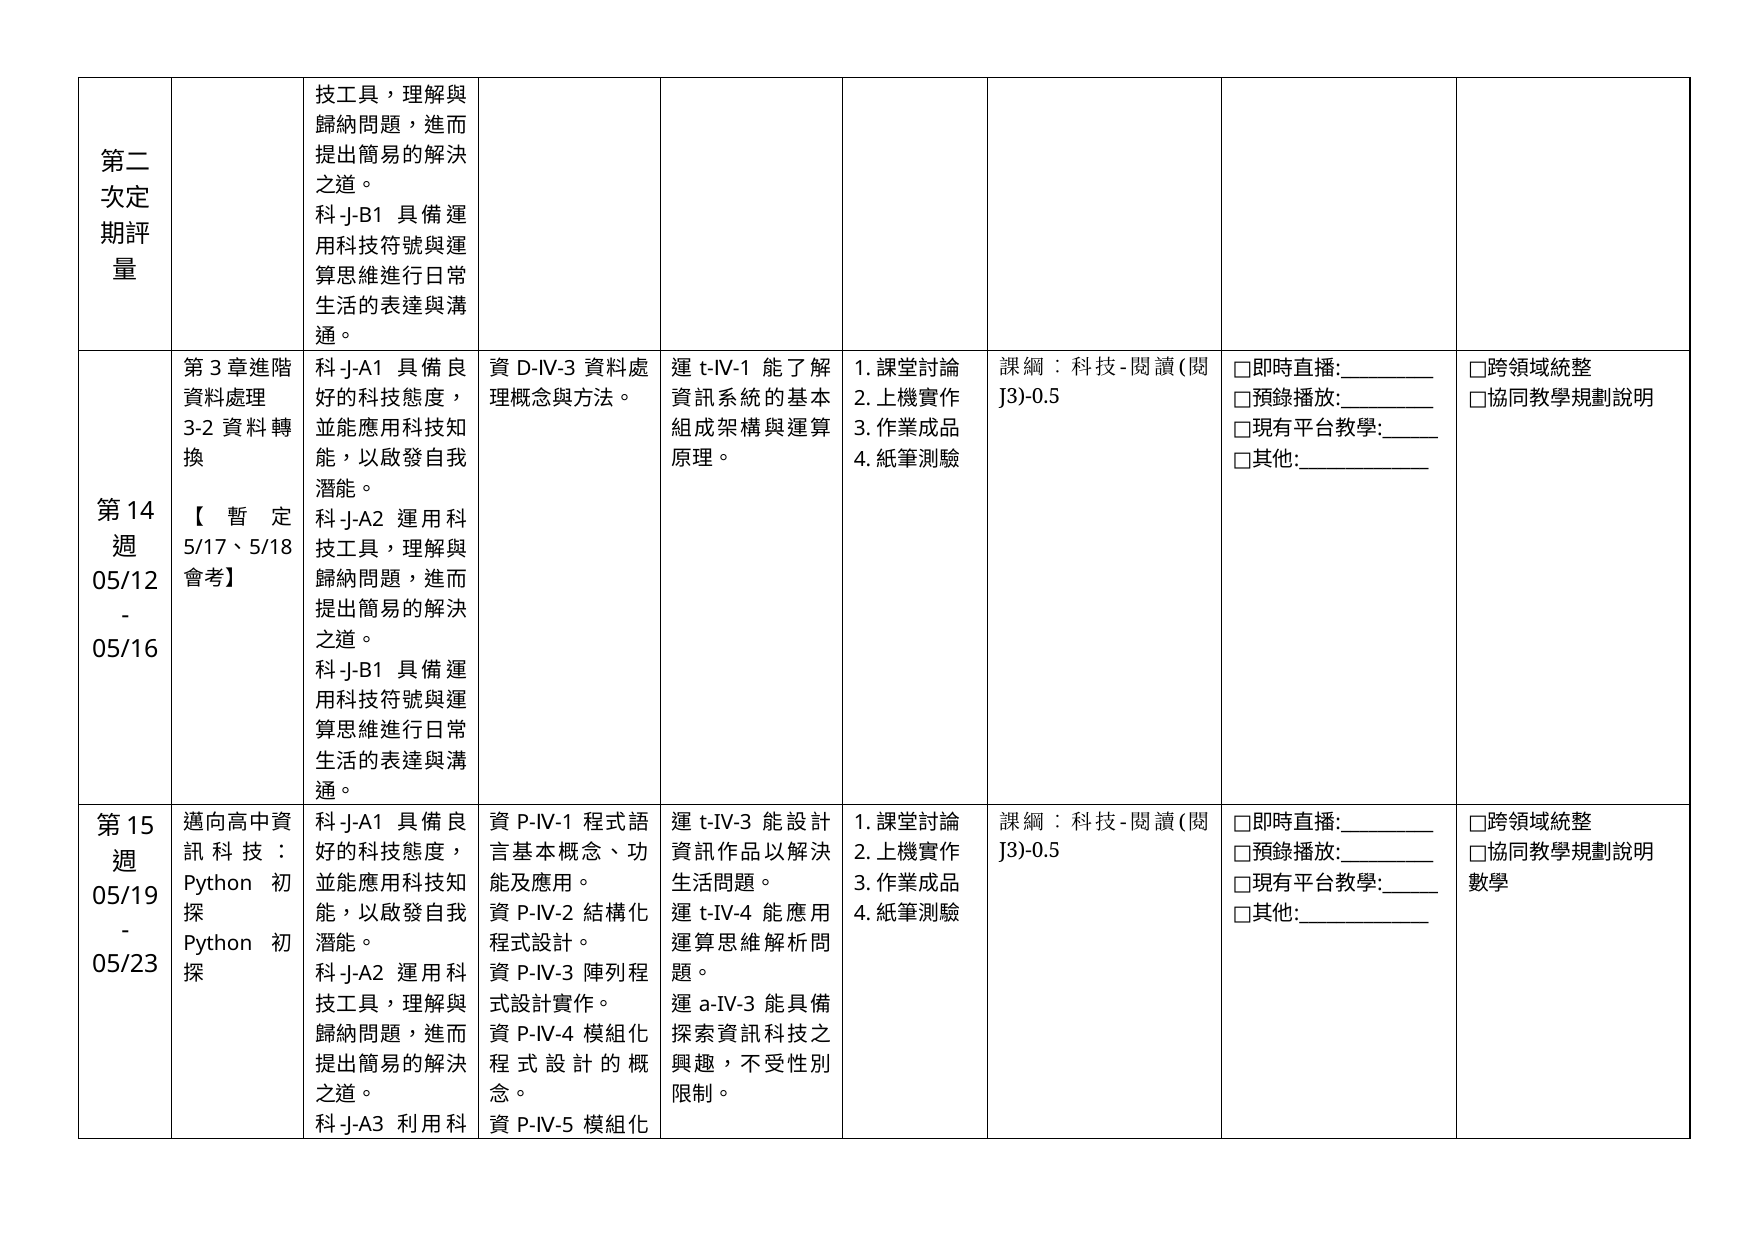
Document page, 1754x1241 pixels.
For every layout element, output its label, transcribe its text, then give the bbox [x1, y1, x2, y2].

table_cell [1222, 78, 1456, 350]
table_cell 1. 課堂討論 2. 上機實作 3. 作業成品 4. 紙筆測驗 [843, 351, 987, 804]
table_cell 運t-IV-3 能設計資訊作品以解決生活問題。 運t-IV-4 能應用運算思維解析問題。 運a-IV-3 能具備探索資訊科技之興趣，不受性別限制。 [661, 805, 842, 1138]
table_cell 第3章進階資料處理 3-2資料轉換 【暫定5/17、5/18會考】 [172, 351, 303, 804]
table_cell □即時直播:__________ □預錄播放:__________ □現有平台教學:______ □其他:______________ [1222, 351, 1456, 804]
table_cell [843, 78, 987, 350]
table_cell [1457, 78, 1689, 350]
table_cell 第15週 05/19-05/23 [79, 805, 171, 1138]
table_cell 第二次定期評量 [79, 78, 171, 350]
table_cell [661, 78, 842, 350]
table_cell 第14週 05/12-05/16 [79, 351, 171, 804]
table_cell 資P-Ⅳ-1 程式語言基本概念、功能及應用。 資P-Ⅳ-2 結構化程式設計。 資P-Ⅳ-3 陣列程式設計實作。 資P-Ⅳ-4 模組化程式設計的概念。 資P-Ⅳ-5 模組化 [479, 805, 660, 1138]
table_cell 課綱︰科技-閱讀(閱J3)-0.5 [988, 351, 1221, 804]
table_cell 1. 課堂討論 2. 上機實作 3. 作業成品 4. 紙筆測驗 [843, 805, 987, 1138]
table_cell □跨領域統整 □協同教學規劃說明 [1457, 351, 1689, 804]
table_cell 科-J-A1 具備良好的科技態度，並能應用科技知能，以啟發自我潛能。 科-J-A2 運用科技工具，理解與歸納問題，進而提出簡易的解決之道。 科-J-A3 利用科 [304, 805, 478, 1138]
table_cell 科-J-A1 具備良好的科技態度，並能應用科技知能，以啟發自我潛能。 科-J-A2 運用科技工具，理解與歸納問題，進而提出簡易的解決之道。 科-J-B1 具備運用科技符號與運算思維進行日常生活的表達與溝通。 [304, 351, 478, 804]
table_cell 課綱︰科技-閱讀(閱J3)-0.5 [988, 805, 1221, 1138]
table_cell [172, 78, 303, 350]
table_cell □跨領域統整 □協同教學規劃說明 數學 [1457, 805, 1689, 1138]
table_cell [479, 78, 660, 350]
table_cell [988, 78, 1221, 350]
table_cell 技工具，理解與歸納問題，進而提出簡易的解決之道。 科-J-B1 具備運用科技符號與運算思維進行日常生活的表達與溝通。 [304, 78, 478, 350]
table_cell 運t-Ⅳ-1 能了解資訊系統的基本組成架構與運算原理。 [661, 351, 842, 804]
table_cell □即時直播:__________ □預錄播放:__________ □現有平台教學:______ □其他:______________ [1222, 805, 1456, 1138]
table_cell 資D-Ⅳ-3 資料處理概念與方法。 [479, 351, 660, 804]
table_cell 邁向高中資訊科技：Python初探 Python初探 [172, 805, 303, 1138]
